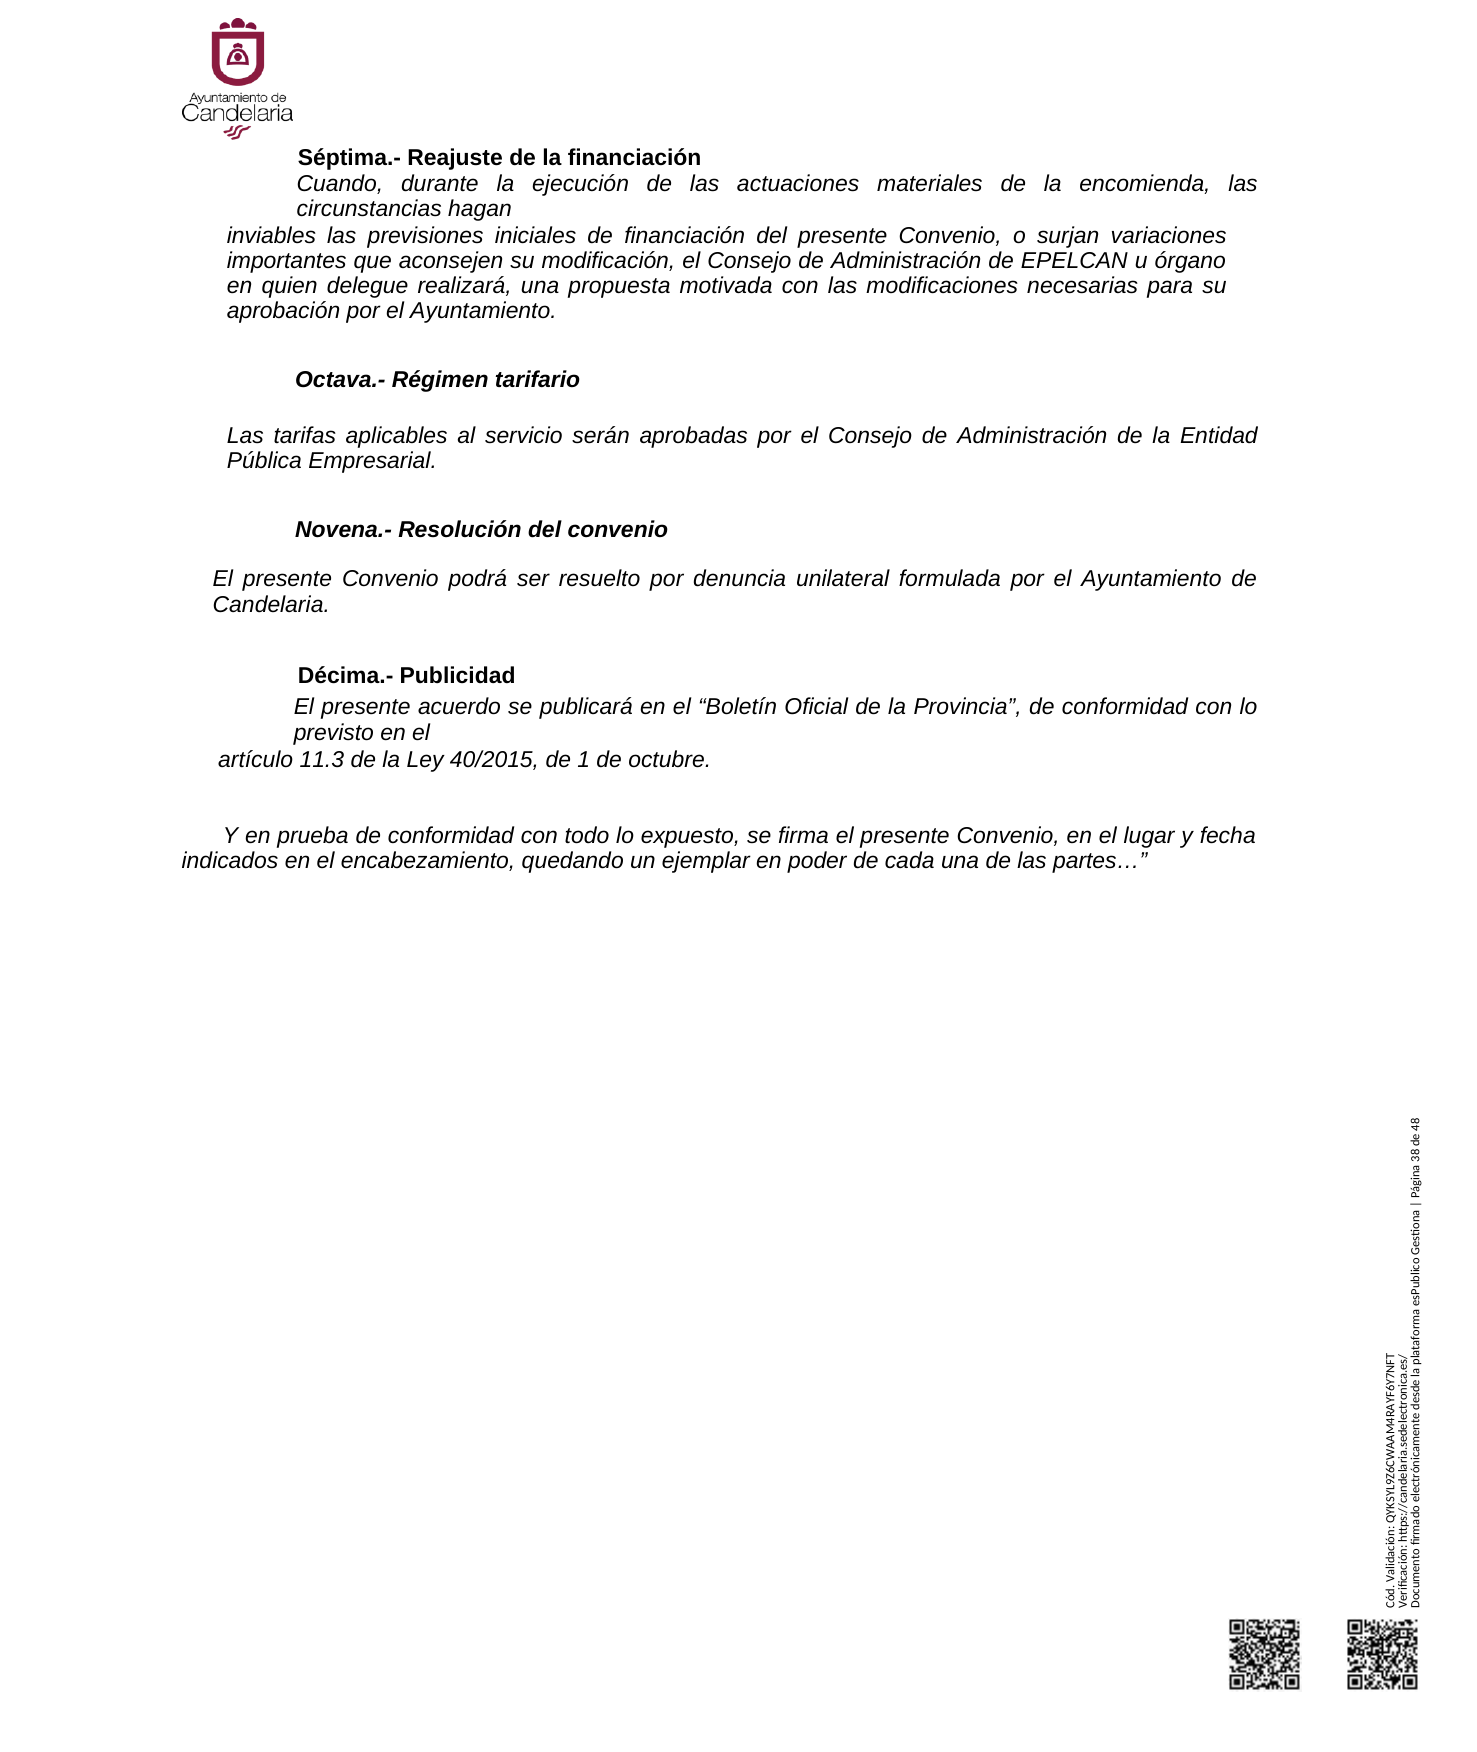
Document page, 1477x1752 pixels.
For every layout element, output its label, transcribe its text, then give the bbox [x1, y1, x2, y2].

text Novena.- Resolución del convenio [295, 516, 1267, 542]
text El presente acuerdo se publicará en el “Boletín Oficial de la Provincia”, de conformidad con lo previsto en el [293, 695, 1261, 745]
text Octava.- Régimen tarifario [295, 366, 1267, 393]
text Cuando, durante la ejecución de las actuaciones materiales de la encomienda, las circunstancias hagan [296, 171, 1261, 221]
text El presente Convenio podrá ser resuelto por denuncia unilateral formulada por el Ayuntamiento de Candelaria. [212, 567, 1261, 617]
subtitle Séptima.- Reajuste de la financiación [298, 143, 1261, 170]
text Y en prueba de conformidad con todo lo expuesto, se firma el presente Convenio, en el lugar y fecha indicados en el encabezamiento, quedando un ejemplar en poder de cada una de las partes…” [181, 824, 1261, 874]
subtitle Décima.- Publicidad [298, 662, 1261, 689]
text Las tarifas aplicables al servicio serán aprobadas por el Consejo de Administración de la Entidad Pública Empresarial. [227, 423, 1261, 473]
text inviables las previsiones iniciales de financiación del presente Convenio, o surjan variaciones importantes que aconsejen su modificación, el Consejo de Administración de EPELCAN u órgano en quien delegue realizará, una propuesta motivada con las modificaciones necesarias para su aprobación por el Ayuntamiento. [227, 223, 1229, 323]
text artículo 11.3 de la Ley 40/2015, de 1 de octubre. [218, 747, 1261, 772]
